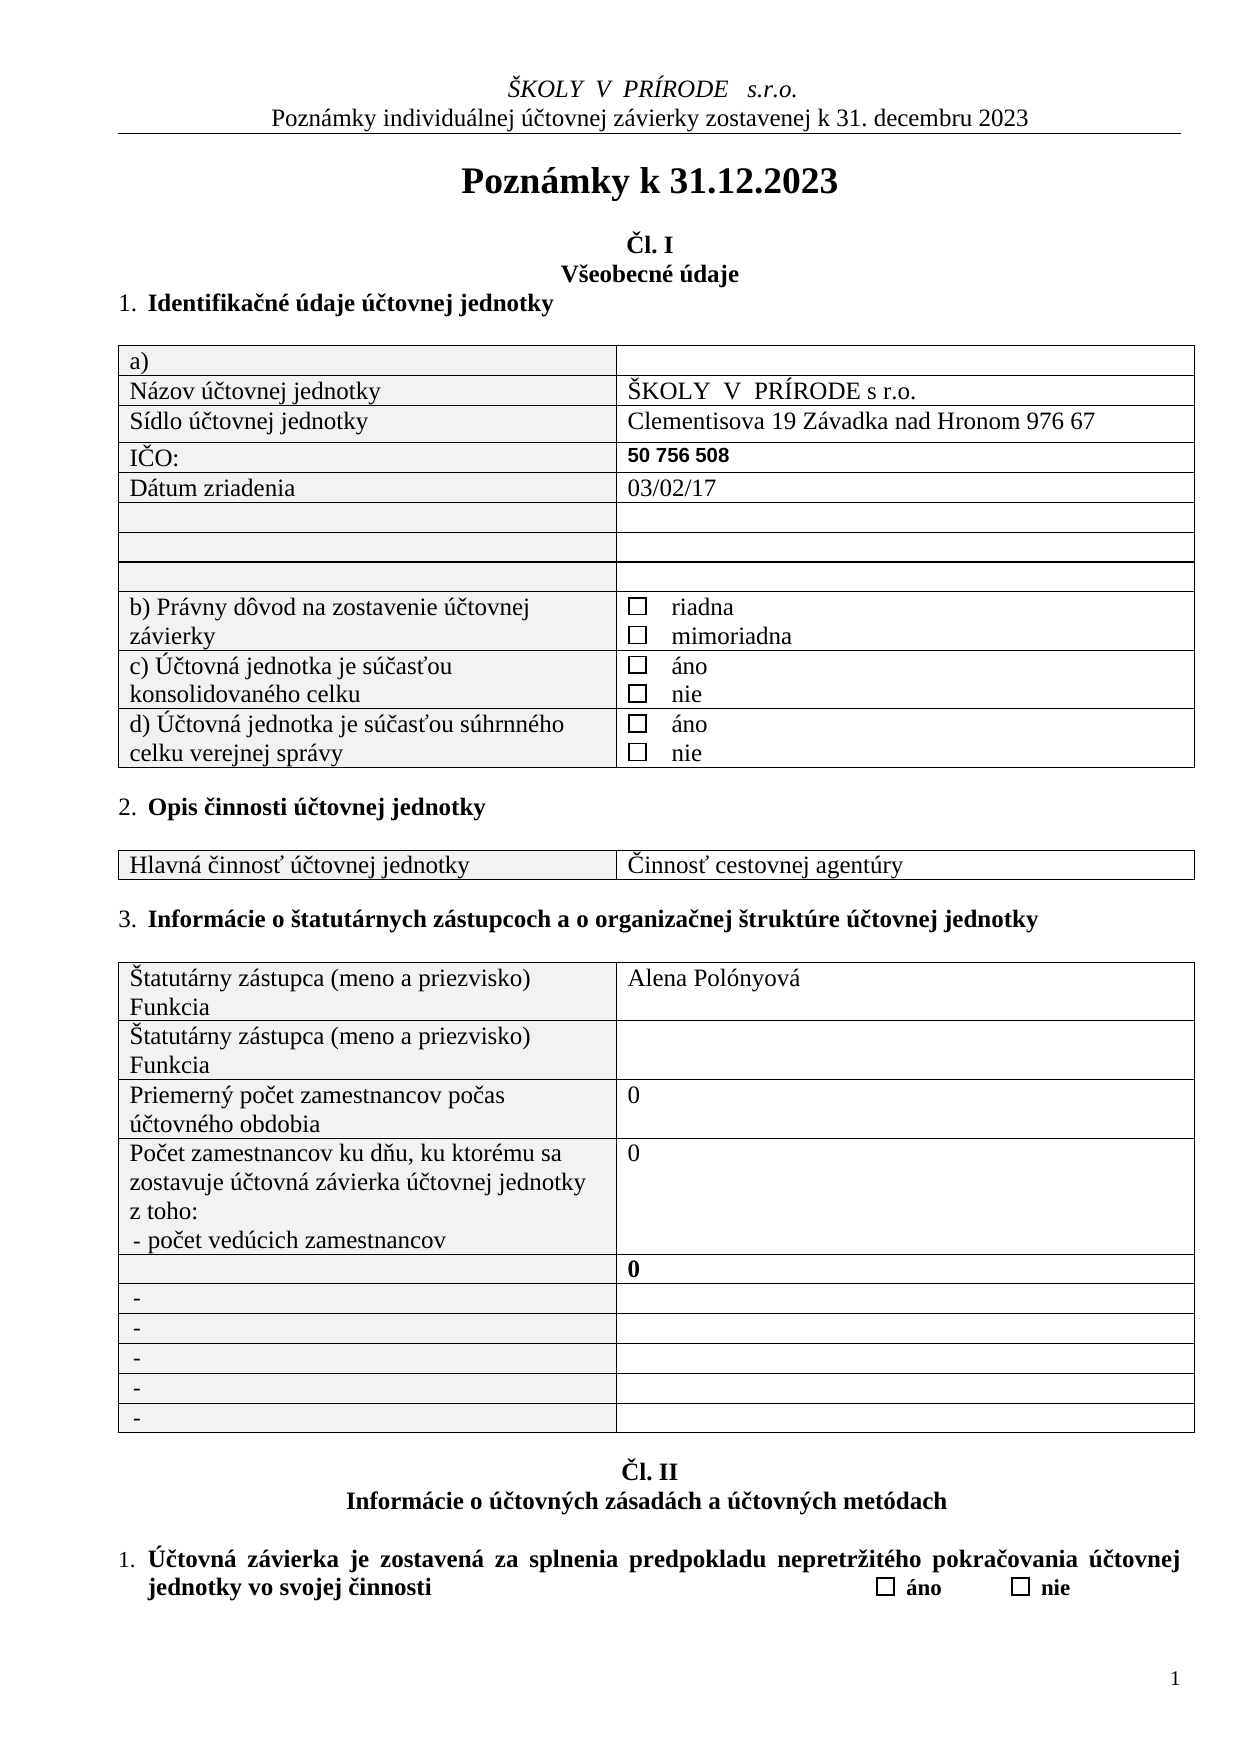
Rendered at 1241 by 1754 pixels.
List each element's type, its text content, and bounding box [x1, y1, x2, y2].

table_cell 02.03.17 [617, 473, 1194, 502]
table_cell [119, 503, 616, 532]
table_cell [617, 1284, 1194, 1313]
table_cell d) Účtovná jednotka je súčasťou súhrnného celku verejnej správy [119, 709, 616, 767]
table_cell 50 756 508 [617, 443, 1194, 472]
table_cell Názov účtovnej jednotky [119, 376, 616, 405]
text Čl. II [118, 1457, 1181, 1486]
text Čl. I [118, 230, 1181, 259]
table_header Činnosť cestovnej agentúry [617, 851, 1194, 879]
table_cell áno nie [617, 709, 1194, 767]
table_cell [617, 1374, 1194, 1402]
table_cell b) Právny dôvod na zostavenie účtovnej závierky [119, 592, 616, 650]
table_cell Dátum zriadenia [119, 473, 616, 502]
table_cell [119, 1344, 616, 1373]
table_cell [119, 1404, 616, 1432]
table_cell c) Účtovná jednotka je súčasťou konsolidovaného celku [119, 651, 616, 708]
table_cell Počet zamestnancov ku dňu, ku ktorému sa zostavuje účtovná závierka účtovnej jednotky z toho: počet vedúcich zamestnancov [119, 1139, 616, 1253]
table_header a) [119, 346, 616, 375]
text Všeobecné údaje [118, 259, 1181, 288]
table_cell riadna mimoriadna [617, 592, 1194, 650]
table_cell [119, 1314, 616, 1343]
table_cell [119, 1255, 616, 1283]
table_cell Priemerný počet zamestnancov počas účtovného obdobia [119, 1080, 616, 1137]
list Opis činnosti účtovnej jednotky [118, 792, 1181, 821]
list Informácie o štatutárnych zástupcoch a o organizačnej štruktúre účtovnej jednotky [118, 904, 1181, 933]
table_cell 0 [617, 1255, 1194, 1283]
table_cell [119, 563, 616, 591]
table_cell [617, 1404, 1194, 1432]
table_header [617, 346, 1194, 375]
table_header Alena Polónyová [617, 963, 1194, 1020]
table_cell [617, 533, 1194, 561]
table_cell [617, 1344, 1194, 1373]
table_header Štatutárny zástupca (meno a priezvisko) Funkcia [119, 963, 616, 1020]
table_cell [617, 1021, 1194, 1079]
table_cell IČO: [119, 443, 616, 472]
table_cell Clementisova 19 Závadka nad Hronom 976 67 [617, 406, 1194, 442]
list Identifikačné údaje účtovnej jednotky [118, 288, 1181, 317]
table_cell Sídlo účtovnej jednotky [119, 406, 616, 442]
table_cell [617, 503, 1194, 532]
table_cell [617, 1314, 1194, 1343]
table_cell 0 [617, 1080, 1194, 1137]
table_cell [119, 1284, 616, 1313]
table_cell 0 [617, 1139, 1194, 1253]
table_cell ŠKOLY V PRÍRODE s r.o. [617, 376, 1194, 405]
table_cell [119, 533, 616, 561]
text Informácie o účtovných zásadách a účtovných metódach [118, 1486, 1181, 1515]
table_header Hlavná činnosť účtovnej jednotky [119, 851, 616, 879]
table_cell [617, 563, 1194, 591]
list Účtovná závierka je zostavená za splnenia predpokladu nepretržitého pokračovania účtovnej jednotky vo svojej činnosti áno nie [118, 1544, 1181, 1601]
table_cell [119, 1374, 616, 1402]
table_cell Štatutárny zástupca (meno a priezvisko) Funkcia [119, 1021, 616, 1079]
table_cell áno nie [617, 651, 1194, 708]
text Poznámky k 31.12.2023 [118, 158, 1181, 202]
